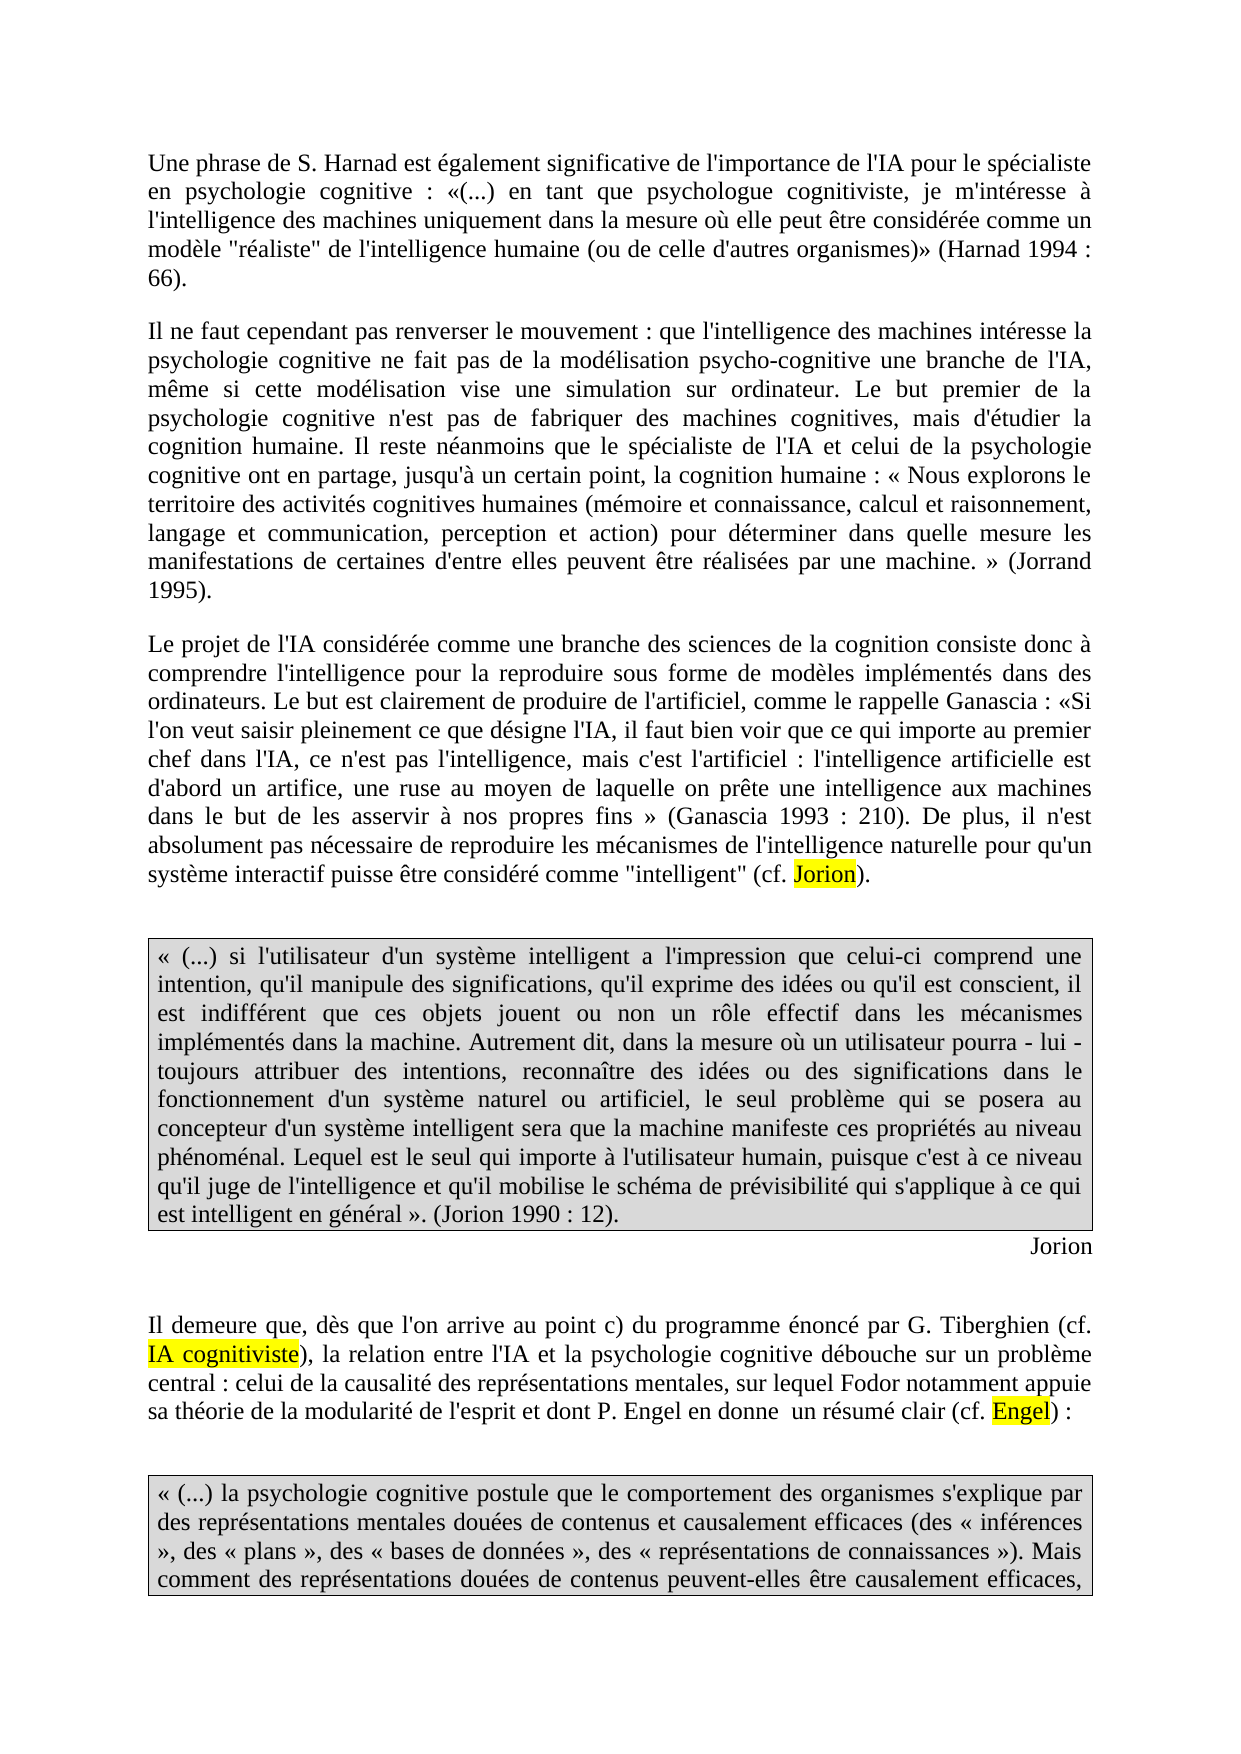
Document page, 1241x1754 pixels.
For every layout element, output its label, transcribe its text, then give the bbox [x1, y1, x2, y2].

text Il demeure que, dès que l'on arrive au point c) du programme énoncé par G. Tiberghien (cf. IA cognitiviste), la relation entre l'IA et la psychologie cognitive débouche sur un problème central : celui de la causalité des représentations mentales, sur lequel Fodor notamment appuie sa théorie de la modularité de l'esprit et dont P. Engel en donne un résumé clair (cf. Engel) : [148, 1310, 1093, 1425]
text « (...) la psychologie cognitive postule que le comportement des organismes s'explique par des représentations mentales douées de contenus et causalement efficaces (des « inférences », des « plans », des « bases de données », des « représentations de connaissances »). Mais comment des représentations douées de contenus peuvent-elles être causalement efficaces, [149, 1476, 1092, 1595]
text Jorion [148, 1231, 1093, 1260]
text « (...) si l'utilisateur d'un système intelligent a l'impression que celui-ci comprend une intention, qu'il manipule des significations, qu'il exprime des idées ou qu'il est conscient, il est indifférent que ces objets jouent ou non un rôle effectif dans les mécanismes implémentés dans la machine. Autrement dit, dans la mesure où un utilisateur pourra - lui - toujours attribuer des intentions, reconnaître des idées ou des significations dans le fonctionnement d'un système naturel ou artificiel, le seul problème qui se posera au concepteur d'un système intelligent sera que la machine manifeste ces propriétés au niveau phénoménal. Lequel est le seul qui importe à l'utilisateur humain, puisque c'est à ce niveau qu'il juge de l'intelligence et qu'il mobilise le schéma de prévisibilité qui s'applique à ce qui est intelligent en général ». (Jorion 1990 : 12). [149, 939, 1092, 1230]
text Une phrase de S. Harnad est également significative de l'importance de l'IA pour le spécialiste en psychologie cognitive : «(...) en tant que psychologue cognitiviste, je m'intéresse à l'intelligence des machines uniquement dans la mesure où elle peut être considérée comme un modèle "réaliste" de l'intelligence humaine (ou de celle d'autres organismes)» (Harnad 1994 : 66). [148, 148, 1093, 291]
text Le projet de l'IA considérée comme une branche des sciences de la cognition consiste donc à comprendre l'intelligence pour la reproduire sous forme de modèles implémentés dans des ordinateurs. Le but est clairement de produire de l'artificiel, comme le rappelle Ganascia : «Si l'on veut saisir pleinement ce que désigne l'IA, il faut bien voir que ce qui importe au premier chef dans l'IA, ce n'est pas l'intelligence, mais c'est l'artificiel : l'intelligence artificielle est d'abord un artifice, une ruse au moyen de laquelle on prête une intelligence aux machines dans le but de les asservir à nos propres fins » (Ganascia 1993 : 210). De plus, il n'est absolument pas nécessaire de reproduire les mécanismes de l'intelligence naturelle pour qu'un système interactif puisse être considéré comme "intelligent" (cf. Jorion). [148, 629, 1093, 888]
text Il ne faut cependant pas renverser le mouvement : que l'intelligence des machines intéresse la psychologie cognitive ne fait pas de la modélisation psycho-cognitive une branche de l'IA, même si cette modélisation vise une simulation sur ordinateur. Le but premier de la psychologie cognitive n'est pas de fabriquer des machines cognitives, mais d'étudier la cognition humaine. Il reste néanmoins que le spécialiste de l'IA et celui de la psychologie cognitive ont en partage, jusqu'à un certain point, la cognition humaine : « Nous explorons le territoire des activités cognitives humaines (mémoire et connaissance, calcul et raisonnement, langage et communication, perception et action) pour déterminer dans quelle mesure les manifestations de certaines d'entre elles peuvent être réalisées par une machine. » (Jorrand 1995). [148, 316, 1093, 604]
